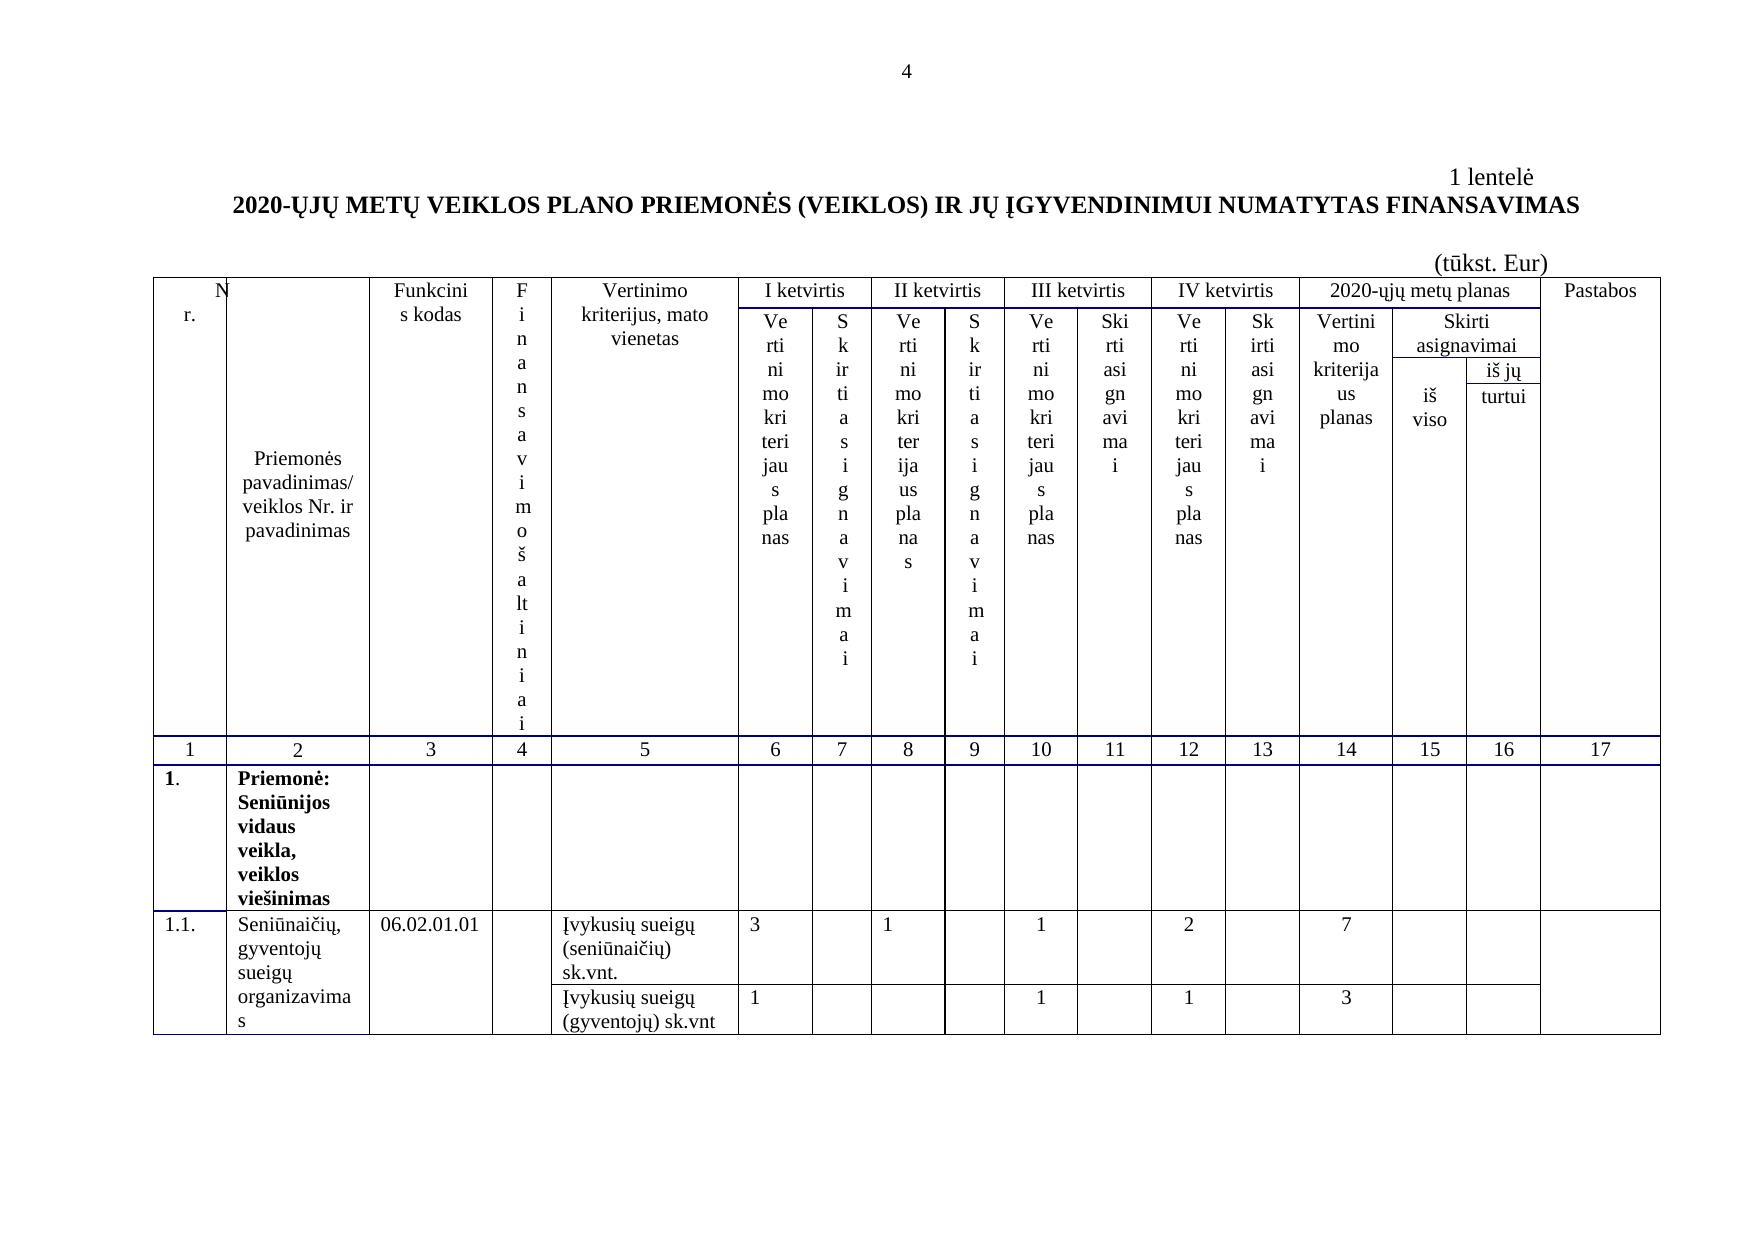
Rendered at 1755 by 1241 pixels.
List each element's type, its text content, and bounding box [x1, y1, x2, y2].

table_cell [946, 985, 1004, 1033]
table_cell [1467, 911, 1540, 984]
table_header III ketvirtis [1005, 278, 1151, 307]
table_cell [872, 985, 944, 1033]
table_cell [1541, 766, 1660, 910]
table_cell [739, 766, 812, 910]
table_cell 3 [739, 911, 812, 984]
table_cell [946, 766, 1004, 910]
table_cell 1 [739, 985, 812, 1033]
table_cell [552, 766, 738, 910]
table_cell 1 [1005, 911, 1077, 984]
table_cell [1226, 911, 1299, 984]
table_header IV ketvirtis [1152, 278, 1299, 307]
table_cell 7 [1300, 911, 1392, 984]
table_cell 11 [1078, 737, 1151, 764]
table_cell [493, 766, 551, 910]
table_cell 6 [739, 737, 812, 764]
table_cell turtui [1467, 384, 1540, 735]
table_cell 9 [946, 737, 1004, 764]
table_cell [1078, 911, 1151, 984]
table_cell [370, 766, 492, 910]
table_cell [1005, 766, 1077, 910]
table_header Pastabos [1541, 278, 1660, 735]
table_cell 1.1. [154, 912, 226, 1033]
text 2020-ŲJŲ METŲ VEIKLOS PLANO PRIEMONĖS (VEIKLOS) IR JŲ ĮGYVENDINIMUI NUMATYTAS FINANSAVIMAS [177, 190, 1636, 219]
table_cell [1393, 911, 1466, 984]
table_cell 15 [1393, 737, 1466, 764]
text (tūkst. Eur) [177, 248, 1636, 277]
table_cell Skirti asignavimai [1226, 309, 1299, 735]
table_cell [1226, 985, 1299, 1033]
table_cell 8 [872, 737, 944, 764]
table_cell Priemonė: Seniūnijos vidaus veikla, veiklos viešinimas [227, 766, 369, 910]
table_cell [1078, 985, 1151, 1033]
table_header Funkcinis kodas [370, 278, 492, 735]
table_cell [1226, 766, 1299, 910]
table_cell Vertinimo kriterijaus planas [1005, 309, 1077, 735]
table_cell iš viso [1393, 358, 1466, 735]
table_cell [1541, 911, 1660, 1033]
table_cell Skirti asignavimai [813, 309, 871, 735]
table_cell 2 [227, 737, 369, 764]
table_cell [946, 911, 1004, 984]
table_cell [1300, 766, 1392, 910]
table_cell 06.02.01.01 [370, 911, 492, 1033]
table_cell [872, 766, 944, 910]
table_cell 1 [1152, 985, 1225, 1033]
table_header Vertinimo kriterijus, mato vienetas [552, 278, 738, 735]
table_header Nr. [154, 278, 226, 735]
text 1 lentelė [177, 162, 1636, 190]
table_cell [813, 766, 871, 910]
table_cell 16 [1467, 737, 1540, 764]
table_cell 10 [1005, 737, 1077, 764]
table_cell [1467, 766, 1540, 910]
table_cell 3 [370, 737, 492, 764]
table_cell Įvykusių sueigų (seniūnaičių) sk.vnt. [552, 911, 738, 984]
table_cell 5 [552, 737, 738, 764]
table_cell 1 [1005, 985, 1077, 1033]
table_header 2020-ųjų metų planas [1300, 278, 1540, 307]
table_cell [1393, 985, 1466, 1033]
table_cell iš jų [1467, 358, 1540, 382]
table_cell 14 [1300, 737, 1392, 764]
table_cell Skirti asignavimai [1078, 309, 1151, 735]
table_cell Skirti asignavimai [946, 309, 1004, 735]
table_header II ketvirtis [872, 278, 1004, 307]
table_cell 2 [1152, 911, 1225, 984]
table_cell [1393, 766, 1466, 910]
table_cell 12 [1152, 737, 1225, 764]
table_cell Įvykusių sueigų (gyventojų) sk.vnt [552, 985, 738, 1033]
table_cell Skirti asignavimai [1393, 309, 1540, 357]
table_cell [813, 985, 871, 1033]
table_cell 17 [1541, 737, 1660, 764]
table_cell Vertinimo kriterijaus planas [872, 309, 944, 735]
table_header Finansavimo šaltiniai [493, 278, 551, 735]
table_cell 4 [493, 737, 551, 764]
table_cell 1 [872, 911, 944, 984]
table_header Priemonės pavadinimas/ veiklos Nr. ir pavadinimas [227, 278, 369, 735]
table_cell 13 [1226, 737, 1299, 764]
table_cell 1. [154, 766, 226, 910]
table_cell 1 [154, 737, 226, 764]
table_cell [1467, 985, 1540, 1033]
table_cell [1152, 766, 1225, 910]
table_cell Vertinimo kriterijaus planas [1152, 309, 1225, 735]
table_cell 7 [813, 737, 871, 764]
table_cell Seniūnaičių, gyventojų sueigų organizavimas [227, 911, 369, 1033]
table_header I ketvirtis [739, 278, 871, 307]
table_cell [493, 911, 551, 1033]
table_cell [1078, 766, 1151, 910]
table_cell Vertinimo kriterijaus planas [1300, 309, 1392, 735]
table_cell 3 [1300, 985, 1392, 1033]
table_cell Vertinimo kriterijaus planas [739, 309, 812, 735]
table_cell [813, 911, 871, 984]
